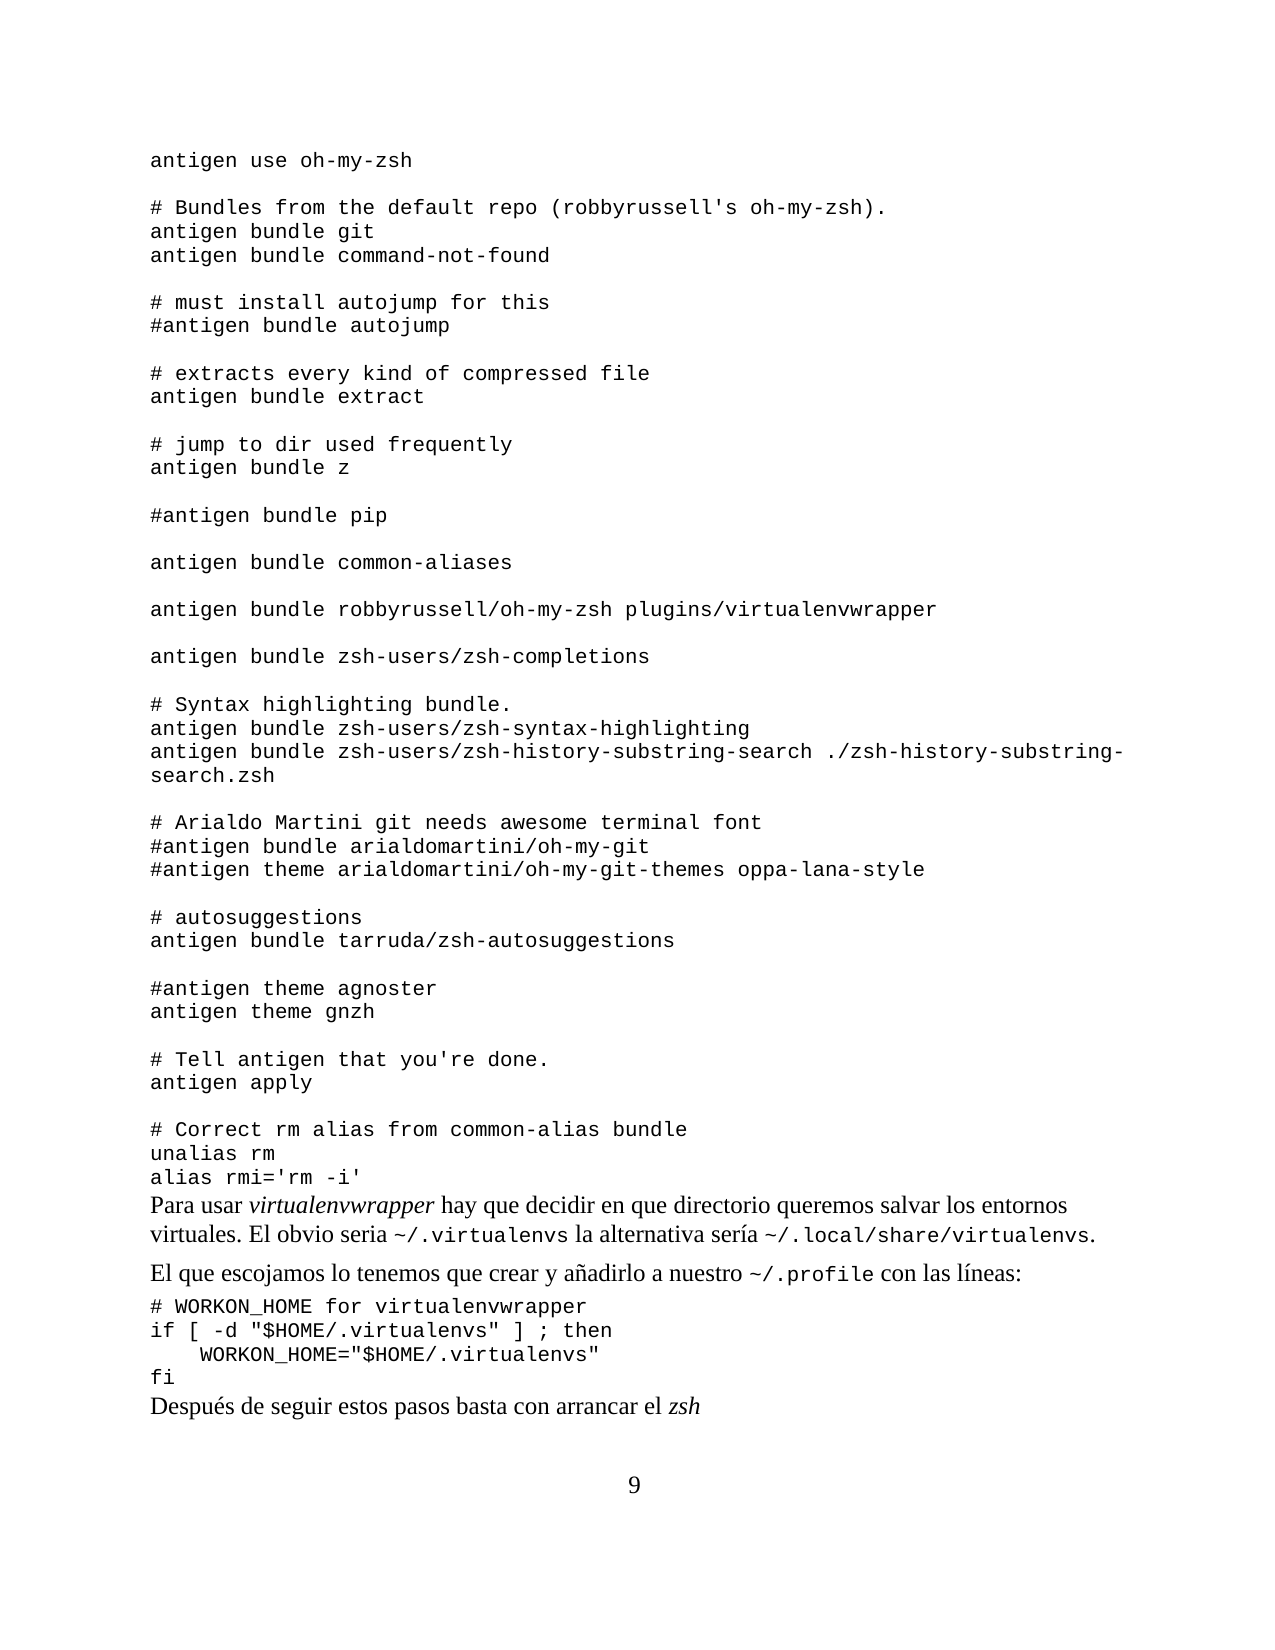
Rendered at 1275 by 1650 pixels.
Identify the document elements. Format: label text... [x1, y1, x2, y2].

text # WORKON_HOME for virtualenvwrapper [150, 1296, 1125, 1320]
text antigen use oh-my-zsh [150, 150, 1125, 174]
text antigen bundle command-not-found [150, 244, 1125, 268]
text antigen bundle common-aliases [150, 552, 1125, 576]
text if [ -d "$HOME/.virtualenvs" ] ; then [150, 1320, 1125, 1343]
text antigen bundle git [150, 221, 1125, 244]
text alias rmi='rm -i' [150, 1167, 1125, 1190]
text antigen bundle z [150, 457, 1125, 481]
text unalias rm [150, 1143, 1125, 1167]
text #antigen bundle pip [150, 505, 1125, 528]
text antigen apply [150, 1072, 1125, 1096]
text #antigen bundle autojump [150, 316, 1125, 339]
text El que escojamos lo tenemos que crear y añadirlo a nuestro ~/.profile con las líneas: [150, 1258, 1125, 1287]
text #antigen bundle arialdomartini/oh-my-git [150, 836, 1125, 859]
text # Bundles from the default repo (robbyrussell's oh-my-zsh). [150, 197, 1125, 221]
text # Correct rm alias from common-alias bundle [150, 1119, 1125, 1143]
text antigen bundle extract [150, 386, 1125, 410]
text Después de seguir estos pasos basta con arrancar el zsh [150, 1391, 1125, 1419]
text antigen bundle tarruda/zsh-autosuggestions [150, 930, 1125, 954]
text antigen bundle zsh-users/zsh-syntax-highlighting [150, 717, 1125, 741]
text # Syntax highlighting bundle. [150, 694, 1125, 717]
text antigen bundle zsh-users/zsh-completions [150, 647, 1125, 670]
text # autosuggestions [150, 907, 1125, 930]
text # must install autojump for this [150, 292, 1125, 316]
text #antigen theme agnoster [150, 978, 1125, 1001]
text WORKON_HOME="$HOME/.virtualenvs" [150, 1343, 1125, 1367]
text antigen bundle zsh-users/zsh-history-substring-search ./zsh-history-substring-search.zsh [150, 741, 1125, 788]
text # Tell antigen that you're done. [150, 1048, 1125, 1072]
text antigen theme gnzh [150, 1001, 1125, 1025]
text # Arialdo Martini git needs awesome terminal font [150, 812, 1125, 836]
text # jump to dir used frequently [150, 434, 1125, 457]
text # extracts every kind of compressed file [150, 363, 1125, 386]
text Para usar virtualenvwrapper hay que decidir en que directorio queremos salvar los entornos virtuales. El obvio seria ~/.virtualenvs la alternativa sería ~/.local/share/virtualenvs. [150, 1190, 1125, 1249]
text #antigen theme arialdomartini/oh-my-git-themes oppa-lana-style [150, 859, 1125, 883]
text fi [150, 1367, 1125, 1391]
text antigen bundle robbyrussell/oh-my-zsh plugins/virtualenvwrapper [150, 599, 1125, 623]
